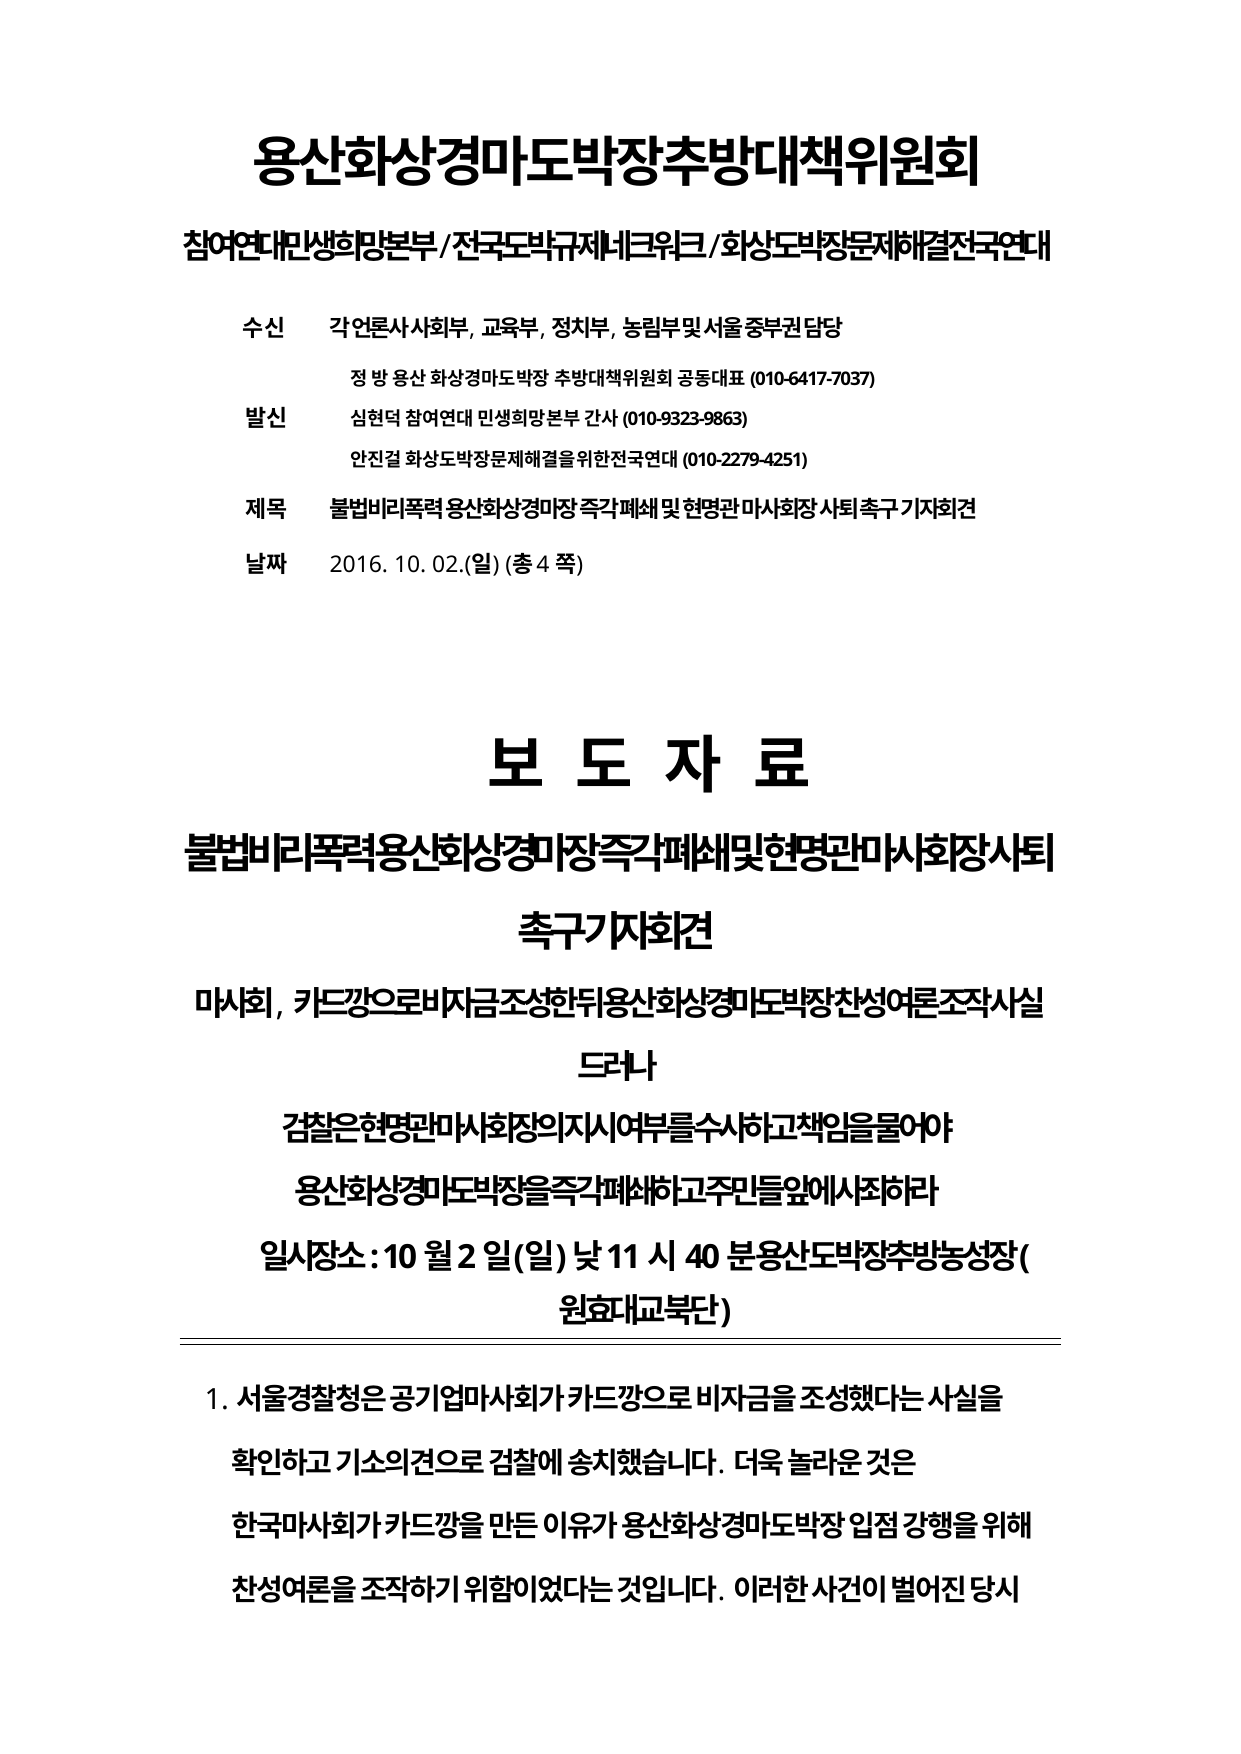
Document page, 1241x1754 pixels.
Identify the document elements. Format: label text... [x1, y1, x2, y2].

table_cell 제 목 [209, 488, 326, 543]
table_cell 2016. 10. 02.(일) (총 4 쪽) [326, 543, 1089, 598]
table_cell 정 방 용산 화상경마도박장 추방대책위원회 공동대표 (010-6417-7037) 심현덕 참여연대 민생희망본부 간사 (010-9323-9863) 안진걸 화상도박장문제해결을위한전국연대 (010-2279-4251) [326, 360, 1089, 488]
text 참여연대민생희망본부/전국도박규제네크워크/화상도박장문제해결전국연대 [177, 220, 1063, 268]
table_cell 일시장소 : 10월 2일(일) 낮 11시40분 용산 도박장추방농성장(원효대교 북단) [180, 1227, 1061, 1338]
table_header 각 언론사 사회부, 교육부, 정치부, 농림부 및 서울 중부권 담당 [326, 307, 1089, 360]
table_cell 날 짜 [209, 543, 326, 598]
table_cell 보도자료 [209, 704, 1089, 817]
table_cell [209, 598, 1089, 704]
table_header 수 신 [209, 307, 326, 360]
table_cell 불법비리폭력 용산화상경마장 즉각 폐쇄 및 현명관 마사회장 사퇴 촉구 기자회견 [326, 488, 1089, 543]
table_header 불법비리폭력 용산화상경마장 즉각 폐쇄 및 현명관 마사회장 사퇴 촉구 기자회견 마사회, 카드깡으로 비자금 조성한 뒤 용산 화상경마도박장 찬성 여론 조작 사실 드러나 검찰은 현명관 마사회장의 지시 여부를 수사하고 책임을 물어야 용산 화상경마도박장을 즉각 폐쇄하고 주민들 앞에 사죄하라 [180, 817, 1061, 1227]
text 1. 서울경찰청은 공기업마사회가 카드깡으로 비자금을 조성했다는 사실을 확인하고 기소의견으로 검찰에 송치했습니다. 더욱 놀라운 것은 한국마사회가 카드깡을 만든 이유가 용산화상경마도박장 입점 강행을 위해 찬성여론을 조작하기 위함이었다는 것입니다. 이러한 사건이 벌어진 당시 [204, 1376, 1063, 1609]
text 용산화상경마도박장추방대책위원회 [177, 118, 1063, 197]
table_cell 발 신 [209, 360, 326, 488]
